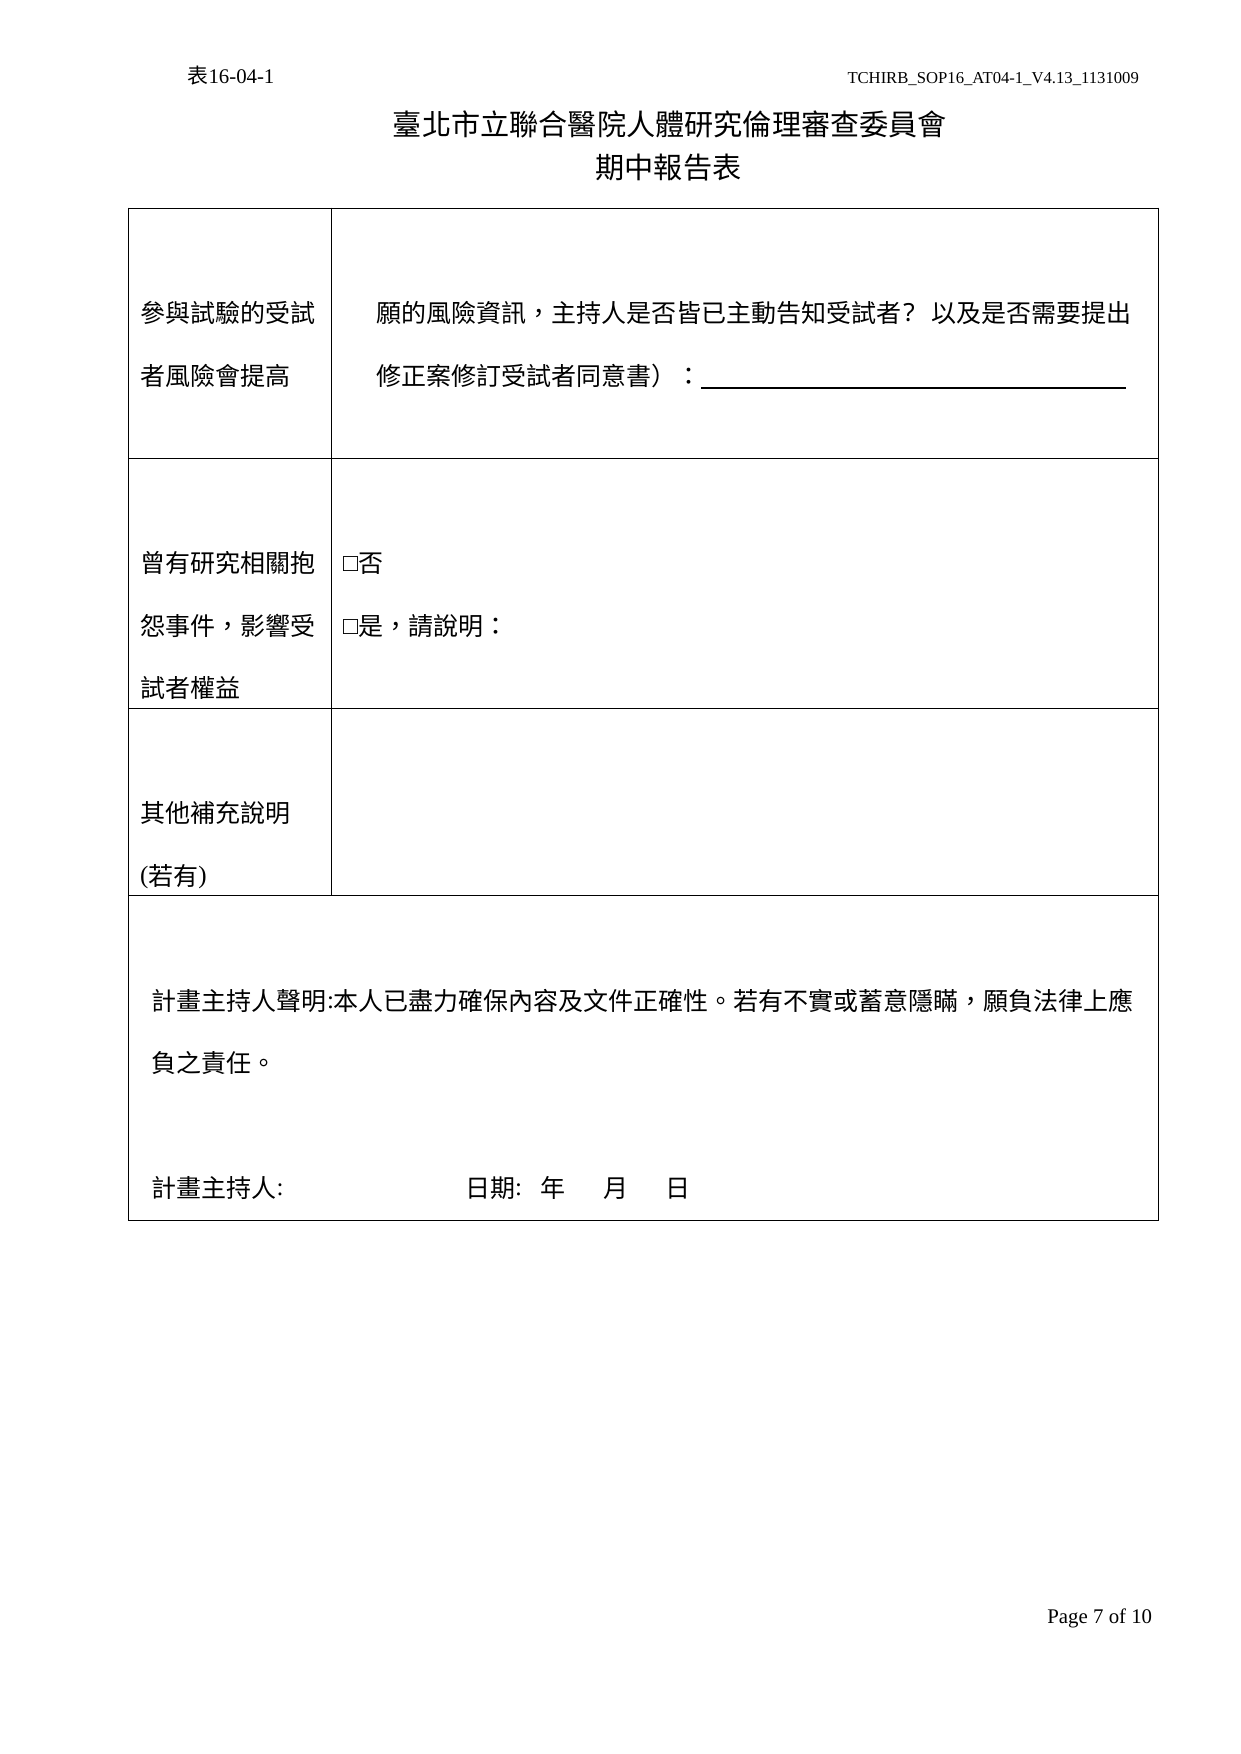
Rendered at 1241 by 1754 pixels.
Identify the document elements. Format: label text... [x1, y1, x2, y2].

table_cell 其他補充說明(若有) [129, 709, 331, 895]
table_cell [332, 709, 1158, 895]
table_cell 願的風險資訊，主持人是否皆已主動告知受試者? 以及是否需要提出修正案修訂受試者同意書）： [332, 209, 1158, 458]
table_cell 曾有研究相關抱怨事件，影響受試者權益 [129, 459, 331, 708]
table_cell □否 □是，請說明： [332, 459, 1158, 708]
table_cell 計畫主持人聲明:本人已盡力確保內容及文件正確性。若有不實或蓄意隱瞞，願負法律上應負之責任。 計畫主持人: 日期: 年 月 日 [129, 896, 1158, 1220]
table_cell 參與試驗的受試者風險會提高 [129, 209, 331, 458]
